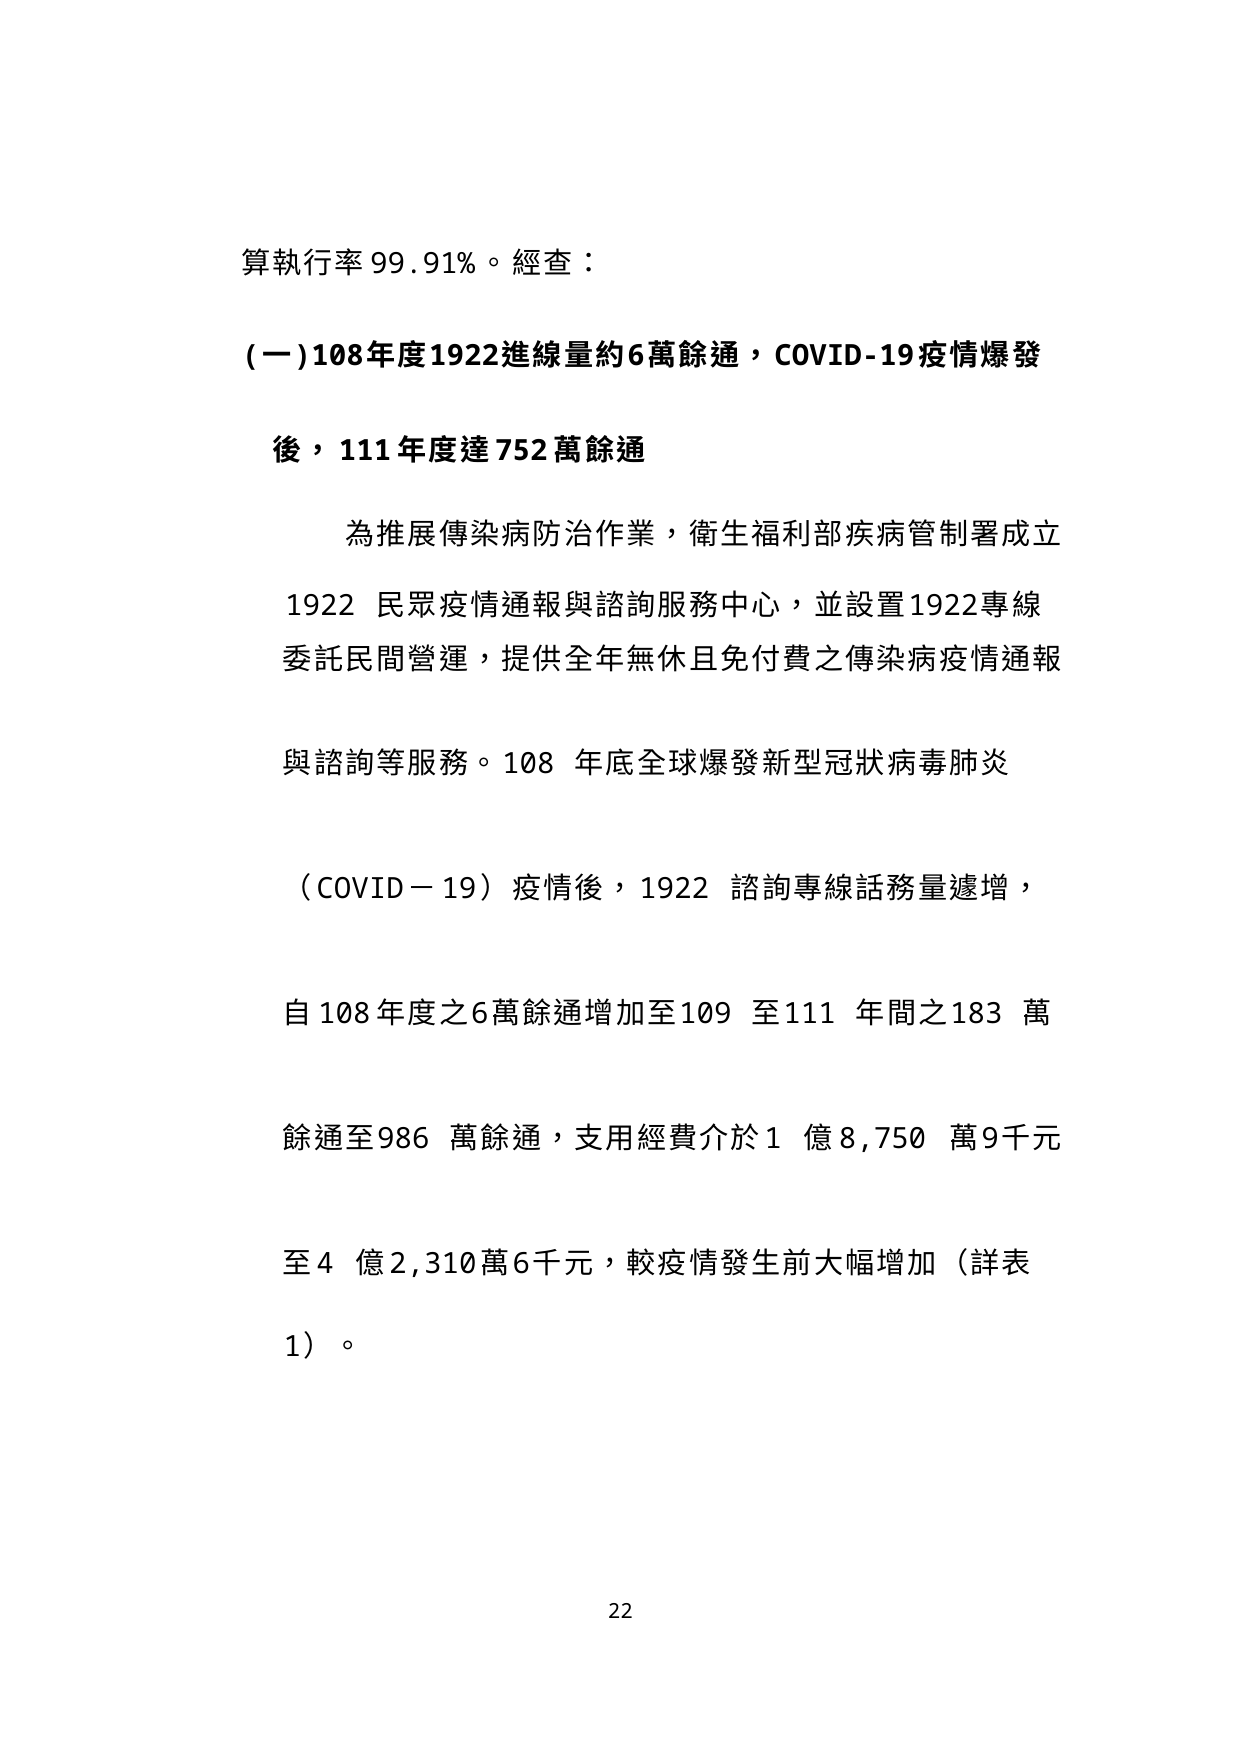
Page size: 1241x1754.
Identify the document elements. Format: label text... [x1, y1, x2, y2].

text (一)108年度1922進線量約6萬餘通，COVID-19疫情爆發後，111年度達752萬餘通 [236, 302, 1063, 490]
text 算執行率99.91%。經查： [236, 177, 1063, 302]
text 為推展傳染病防治作業，衛生福利部疾病管制署成立1922 民眾疫情通報與諮詢服務中心，並設置1922專線委託民間營運，提供全年無休且免付費之傳染病疫情通報與諮詢等服務。108 年底全球爆發新型冠狀病毒肺炎（COVID－19）疫情後，1922 諮詢專線話務量遽增，自108年度之6萬餘通增加至109 至111 年間之183 萬餘通至986 萬餘通，支用經費介於1 億8,750 萬9千元至4 億2,310萬6千元，較疫情發生前大幅增加（詳表1）。 [277, 490, 1063, 1365]
